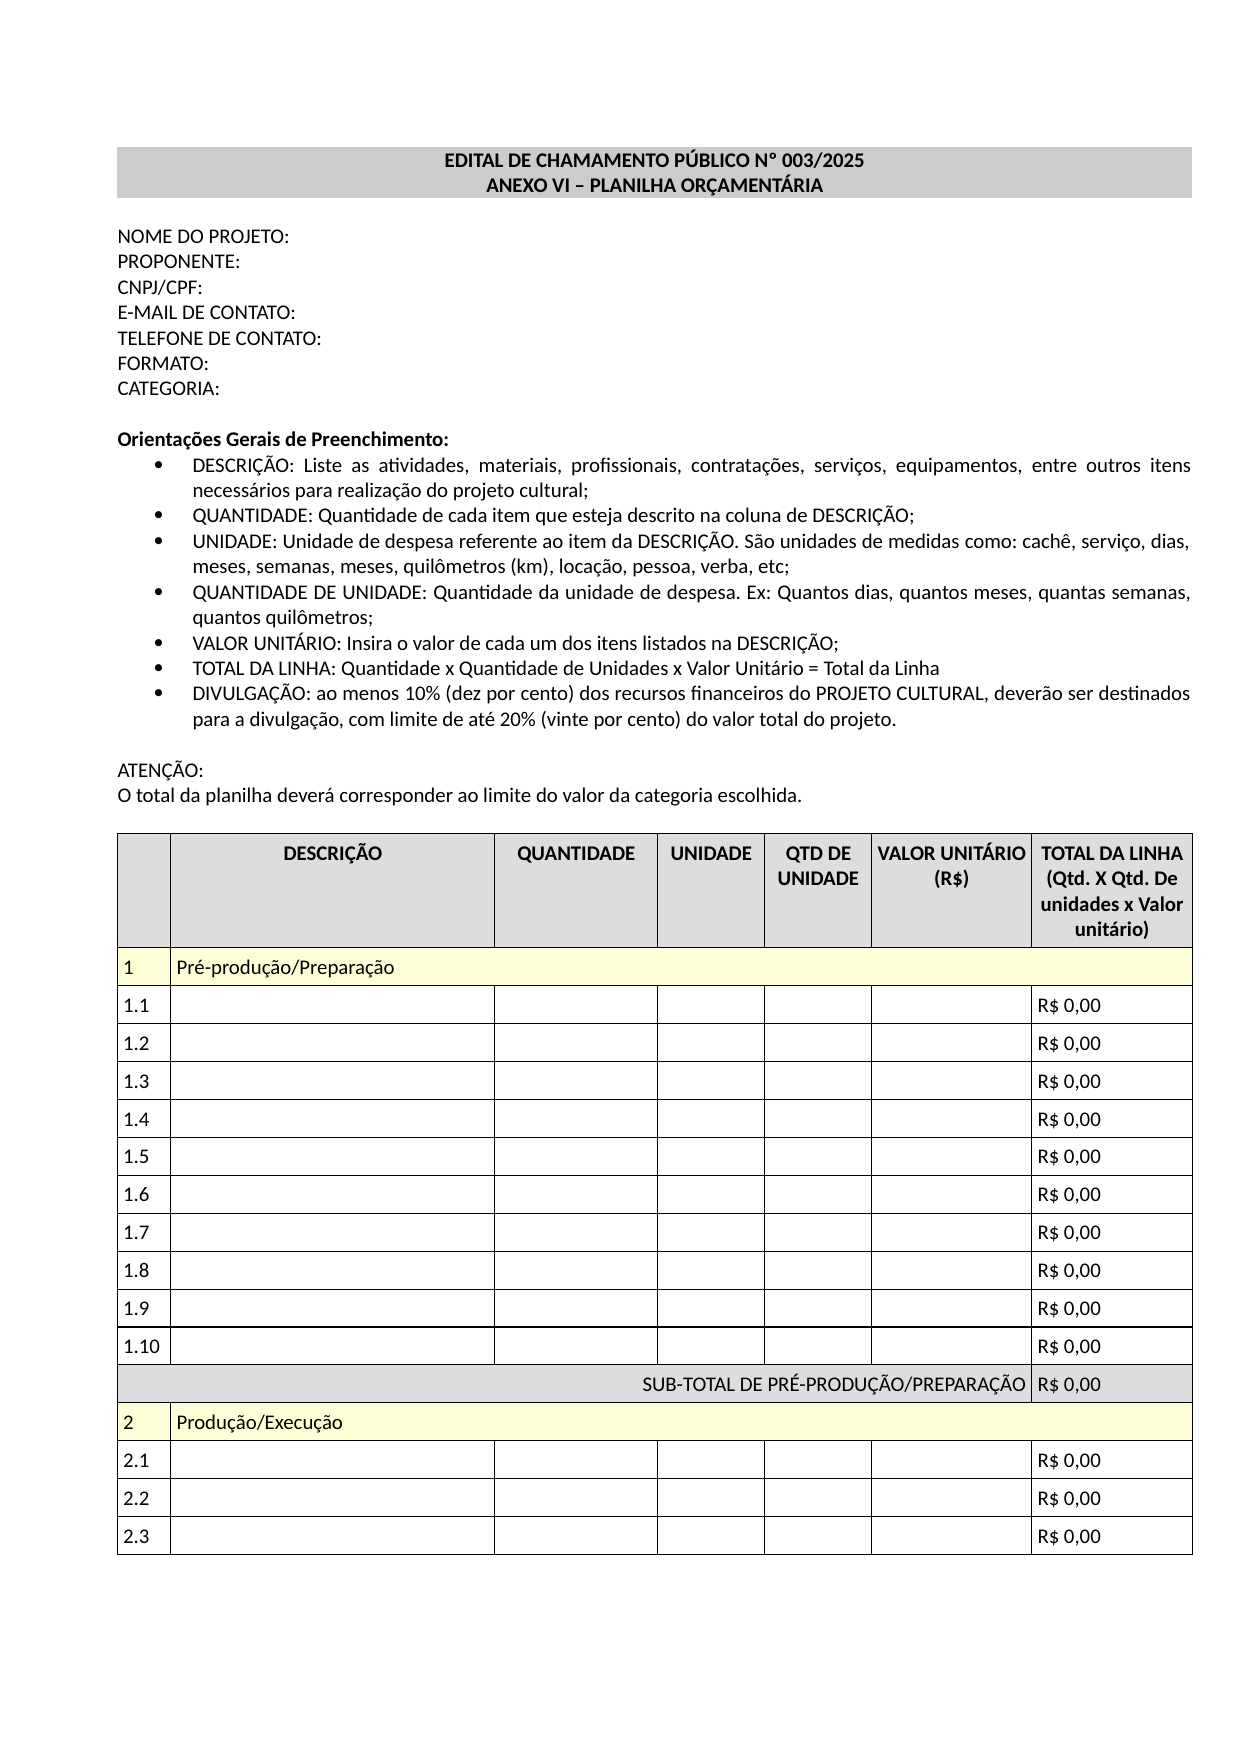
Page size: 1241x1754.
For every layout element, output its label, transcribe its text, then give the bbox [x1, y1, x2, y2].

table_header VALOR UNITÁRIO (R$) [872, 834, 1031, 947]
table_cell [765, 1479, 871, 1516]
table_cell [658, 1328, 764, 1364]
table_cell [765, 1176, 871, 1213]
table_cell [872, 1214, 1031, 1251]
text CATEGORIA: [117, 376, 1192, 401]
text PROPONENTE: [117, 248, 1192, 274]
table_cell [872, 1328, 1031, 1364]
table_cell 1.8 [118, 1252, 170, 1288]
table_cell [495, 1479, 657, 1516]
table_cell [872, 1138, 1031, 1175]
table_cell [171, 1176, 494, 1213]
table_header TOTAL DA LINHA (Qtd. X Qtd. De unidades x Valor unitário) [1032, 834, 1192, 947]
table_cell [658, 1517, 764, 1554]
table_cell R$ 0,00 [1032, 1062, 1192, 1099]
table_cell [765, 1328, 871, 1364]
table_cell [171, 1290, 494, 1326]
table_cell [495, 1100, 657, 1137]
text NOME DO PROJETO: [117, 223, 1192, 248]
table_cell [765, 1062, 871, 1099]
table_cell Produção/Execução [171, 1403, 1192, 1440]
table_cell [171, 1328, 494, 1364]
table_cell [872, 1062, 1031, 1099]
table_cell [765, 1290, 871, 1326]
table_cell [872, 1517, 1031, 1554]
table_cell 1 [118, 948, 170, 985]
table_cell [658, 1138, 764, 1175]
table_cell [171, 1479, 494, 1516]
table_cell 1.3 [118, 1062, 170, 1099]
table_cell [495, 1252, 657, 1288]
table_cell R$ 0,00 [1032, 1441, 1192, 1478]
table_cell R$ 0,00 [1032, 1479, 1192, 1516]
list QUANTIDADE: Quantidade de cada item que esteja descrito na coluna de DESCRIÇÃO; [155, 503, 1192, 528]
table_cell 1.1 [118, 986, 170, 1023]
table_cell SUB-TOTAL DE PRÉ-PRODUÇÃO/PREPARAÇÃO [118, 1365, 1031, 1402]
table_cell [658, 1100, 764, 1137]
table_cell [658, 1479, 764, 1516]
list TOTAL DA LINHA: Quantidade x Quantidade de Unidades x Valor Unitário = Total da Linha [155, 655, 1192, 681]
table_cell 2.1 [118, 1441, 170, 1478]
table_cell R$ 0,00 [1032, 1252, 1192, 1288]
table_cell [872, 1100, 1031, 1137]
table_cell [658, 1214, 764, 1251]
table_cell 2.3 [118, 1517, 170, 1554]
table_cell [171, 1024, 494, 1061]
table_cell [495, 1441, 657, 1478]
table_cell [658, 1290, 764, 1326]
table_cell [765, 1100, 871, 1137]
table_cell R$ 0,00 [1032, 1365, 1192, 1402]
table_cell 2 [118, 1403, 170, 1440]
list DIVULGAÇÃO: ao menos 10% (dez por cento) dos recursos financeiros do PROJETO CULTURAL, deverão ser destinados para a divulgação, com limite de até 20% (vinte por cento) do valor total do projeto. [155, 681, 1192, 731]
table_cell R$ 0,00 [1032, 1024, 1192, 1061]
text E-MAIL DE CONTATO: [117, 299, 1192, 325]
text ATENÇÃO: [117, 757, 1192, 782]
table_cell Pré-produção/Preparação [171, 948, 1192, 985]
table_cell [658, 1024, 764, 1061]
table_header QUANTIDADE [495, 834, 657, 947]
list VALOR UNITÁRIO: Insira o valor de cada um dos itens listados na DESCRIÇÃO; [155, 630, 1192, 655]
text TELEFONE DE CONTATO: [117, 325, 1192, 350]
table_cell [171, 1138, 494, 1175]
table_header [118, 834, 170, 947]
table_cell [171, 1214, 494, 1251]
text EDITAL DE CHAMAMENTO PÚBLICO Nº 003/2025 [117, 147, 1192, 172]
table_cell [765, 1024, 871, 1061]
table_cell [171, 1062, 494, 1099]
table_cell [658, 1252, 764, 1288]
table_cell 1.10 [118, 1328, 170, 1364]
table_cell [872, 986, 1031, 1023]
table_cell [872, 1290, 1031, 1326]
table_cell [495, 1517, 657, 1554]
table_cell [495, 1290, 657, 1326]
table_cell [872, 1252, 1031, 1288]
table_cell [495, 1138, 657, 1175]
table_cell [658, 1062, 764, 1099]
table_cell [872, 1479, 1031, 1516]
table_cell R$ 0,00 [1032, 1176, 1192, 1213]
table_cell [171, 1517, 494, 1554]
table_header DESCRIÇÃO [171, 834, 494, 947]
list DESCRIÇÃO: Liste as atividades, materiais, profissionais, contratações, serviços, equipamentos, entre outros itens necessários para realização do projeto cultural; [155, 452, 1192, 503]
table_cell [765, 986, 871, 1023]
table_cell [872, 1024, 1031, 1061]
table_cell [658, 986, 764, 1023]
table_cell [171, 1100, 494, 1137]
table_header UNIDADE [658, 834, 764, 947]
text FORMATO: [117, 350, 1192, 376]
table_cell R$ 0,00 [1032, 1517, 1192, 1554]
table_cell R$ 0,00 [1032, 1328, 1192, 1364]
table_cell R$ 0,00 [1032, 1138, 1192, 1175]
table_cell R$ 0,00 [1032, 1214, 1192, 1251]
text O total da planilha deverá corresponder ao limite do valor da categoria escolhida. [117, 782, 1192, 808]
table_cell 1.7 [118, 1214, 170, 1251]
table_cell [495, 986, 657, 1023]
text ANEXO VI – PLANILHA ORÇAMENTÁRIA [117, 172, 1192, 198]
table_cell R$ 0,00 [1032, 986, 1192, 1023]
table_cell 1.6 [118, 1176, 170, 1213]
table_header QTD DE UNIDADE [765, 834, 871, 947]
table_cell [171, 1441, 494, 1478]
table_cell [765, 1252, 871, 1288]
table_cell 2.2 [118, 1479, 170, 1516]
table_cell 1.4 [118, 1100, 170, 1137]
table_cell [765, 1138, 871, 1175]
table_cell [495, 1328, 657, 1364]
table_cell 1.2 [118, 1024, 170, 1061]
table_cell [765, 1441, 871, 1478]
list QUANTIDADE DE UNIDADE: Quantidade da unidade de despesa. Ex: Quantos dias, quantos meses, quantas semanas, quantos quilômetros; [155, 579, 1192, 630]
text CNPJ/CPF: [117, 274, 1192, 299]
table_cell 1.5 [118, 1138, 170, 1175]
text Orientações Gerais de Preenchimento: [117, 426, 1192, 452]
table_cell [495, 1062, 657, 1099]
table_cell [171, 986, 494, 1023]
table_cell [872, 1176, 1031, 1213]
table_cell [872, 1441, 1031, 1478]
table_cell R$ 0,00 [1032, 1100, 1192, 1137]
table_cell R$ 0,00 [1032, 1290, 1192, 1326]
table_cell [495, 1176, 657, 1213]
table_cell [658, 1176, 764, 1213]
table_cell [171, 1252, 494, 1288]
table_cell 1.9 [118, 1290, 170, 1326]
list UNIDADE: Unidade de despesa referente ao item da DESCRIÇÃO. São unidades de medidas como: cachê, serviço, dias, meses, semanas, meses, quilômetros (km), locação, pessoa, verba, etc; [155, 528, 1192, 579]
table_cell [495, 1024, 657, 1061]
table_cell [658, 1441, 764, 1478]
table_cell [765, 1517, 871, 1554]
table_cell [495, 1214, 657, 1251]
table_cell [765, 1214, 871, 1251]
